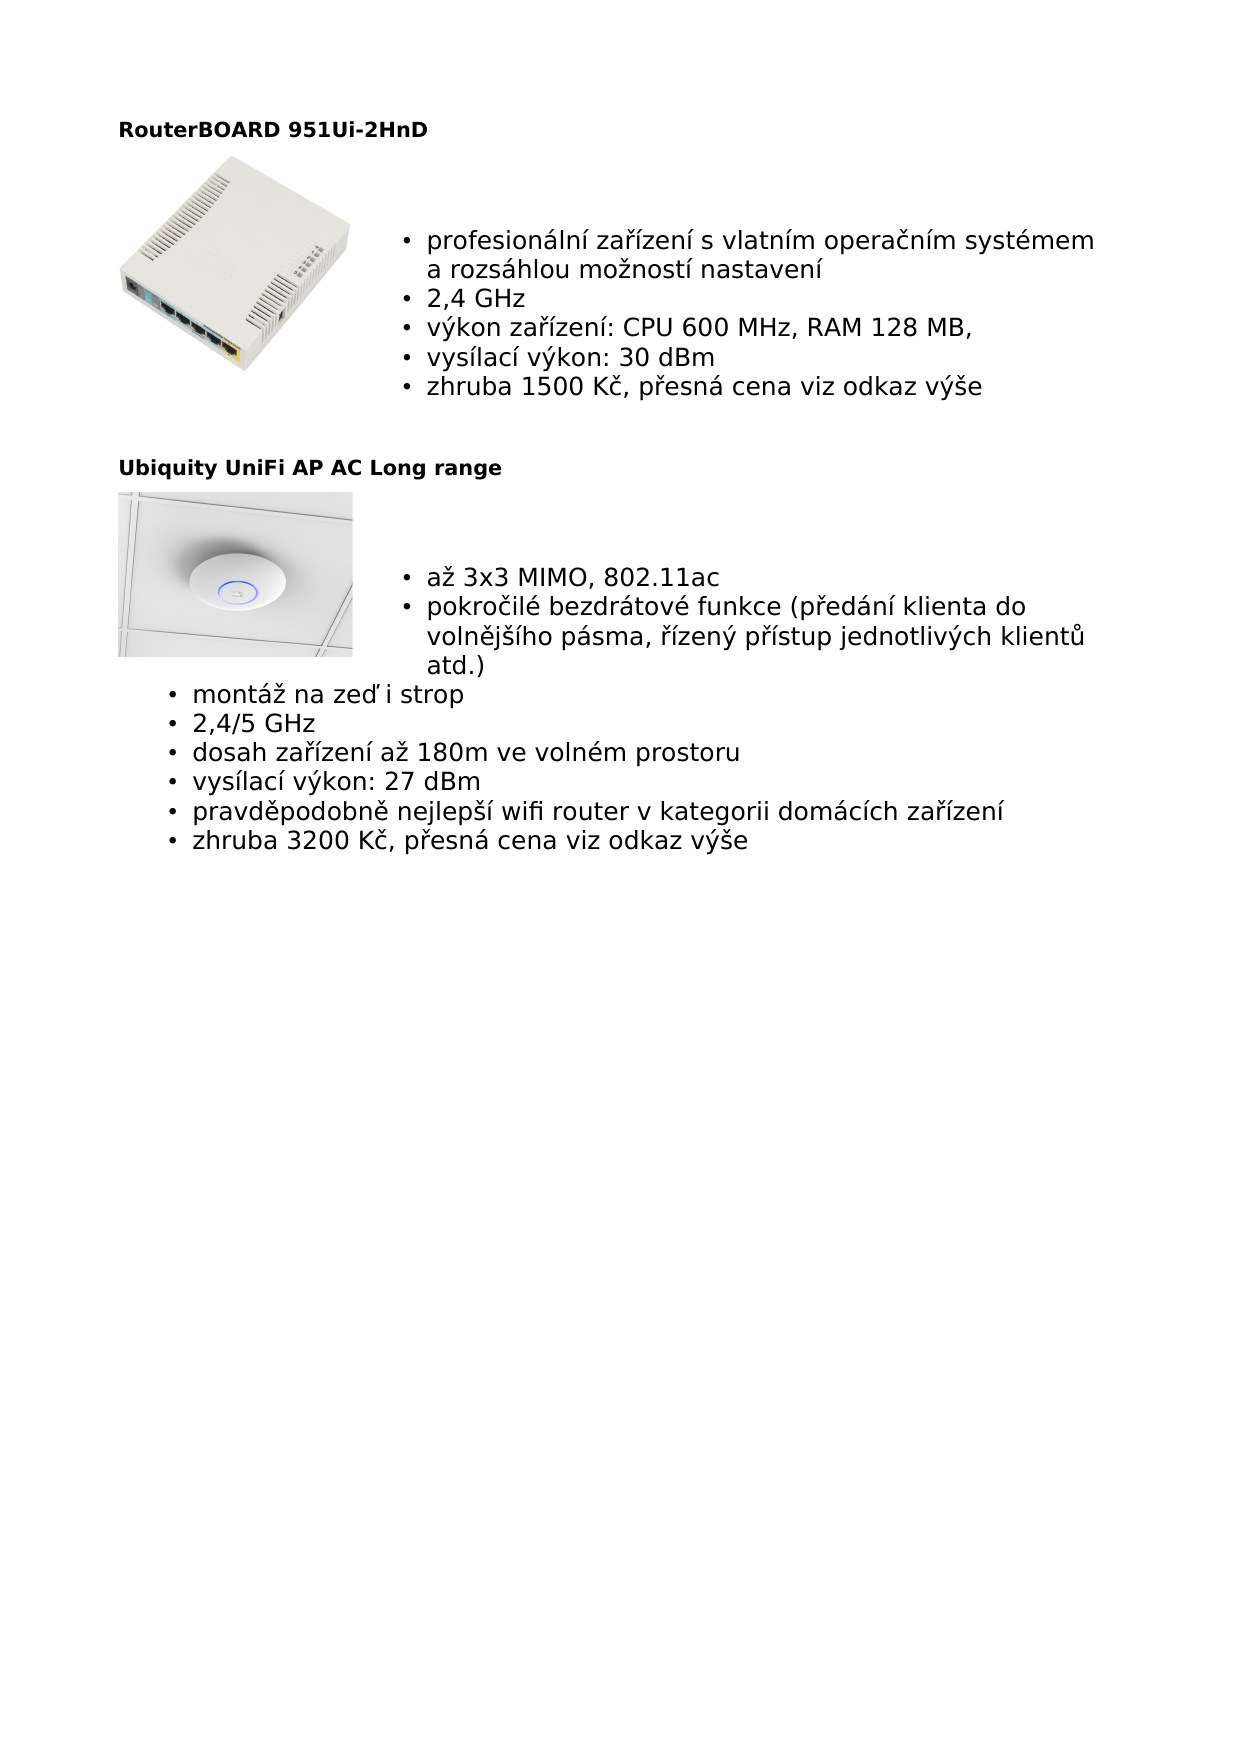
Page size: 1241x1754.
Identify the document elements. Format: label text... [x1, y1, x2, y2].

list 2,4/5 GHz [177, 709, 1122, 738]
list montáž na zeď i strop [177, 680, 1122, 709]
list výkon zařízení: CPU 600 MHz, RAM 128 MB, [353, 313, 1122, 343]
list profesionální zařízení s vlatním operačním systémem a rozsáhlou možností nastavení [353, 226, 1122, 284]
subtitle Ubiquity UniFi AP AC Long range [118, 456, 1122, 480]
list dosah zařízení až 180m ve volném prostoru [177, 738, 1122, 768]
list 2,4 GHz [353, 284, 1122, 313]
list pokročilé bezdrátové funkce (předání klienta do volnějšího pásma, řízený přístup jednotlivých klientů atd.) [177, 593, 1122, 680]
picture [118, 492, 353, 657]
subtitle RouterBOARD 951Ui-2HnD [118, 118, 1122, 142]
list vysílací výkon: 30 dBm [353, 343, 1122, 372]
list až 3x3 MIMO, 802.11ac [353, 563, 1122, 593]
list vysílací výkon: 27 dBm [177, 768, 1122, 797]
picture [118, 155, 353, 374]
list pravděpodobně nejlepší wifi router v kategorii domácích zařízení [177, 797, 1122, 826]
list zhruba 1500 Kč, přesná cena viz odkaz výše [177, 372, 1122, 401]
list zhruba 3200 Kč, přesná cena viz odkaz výše [177, 826, 1122, 855]
